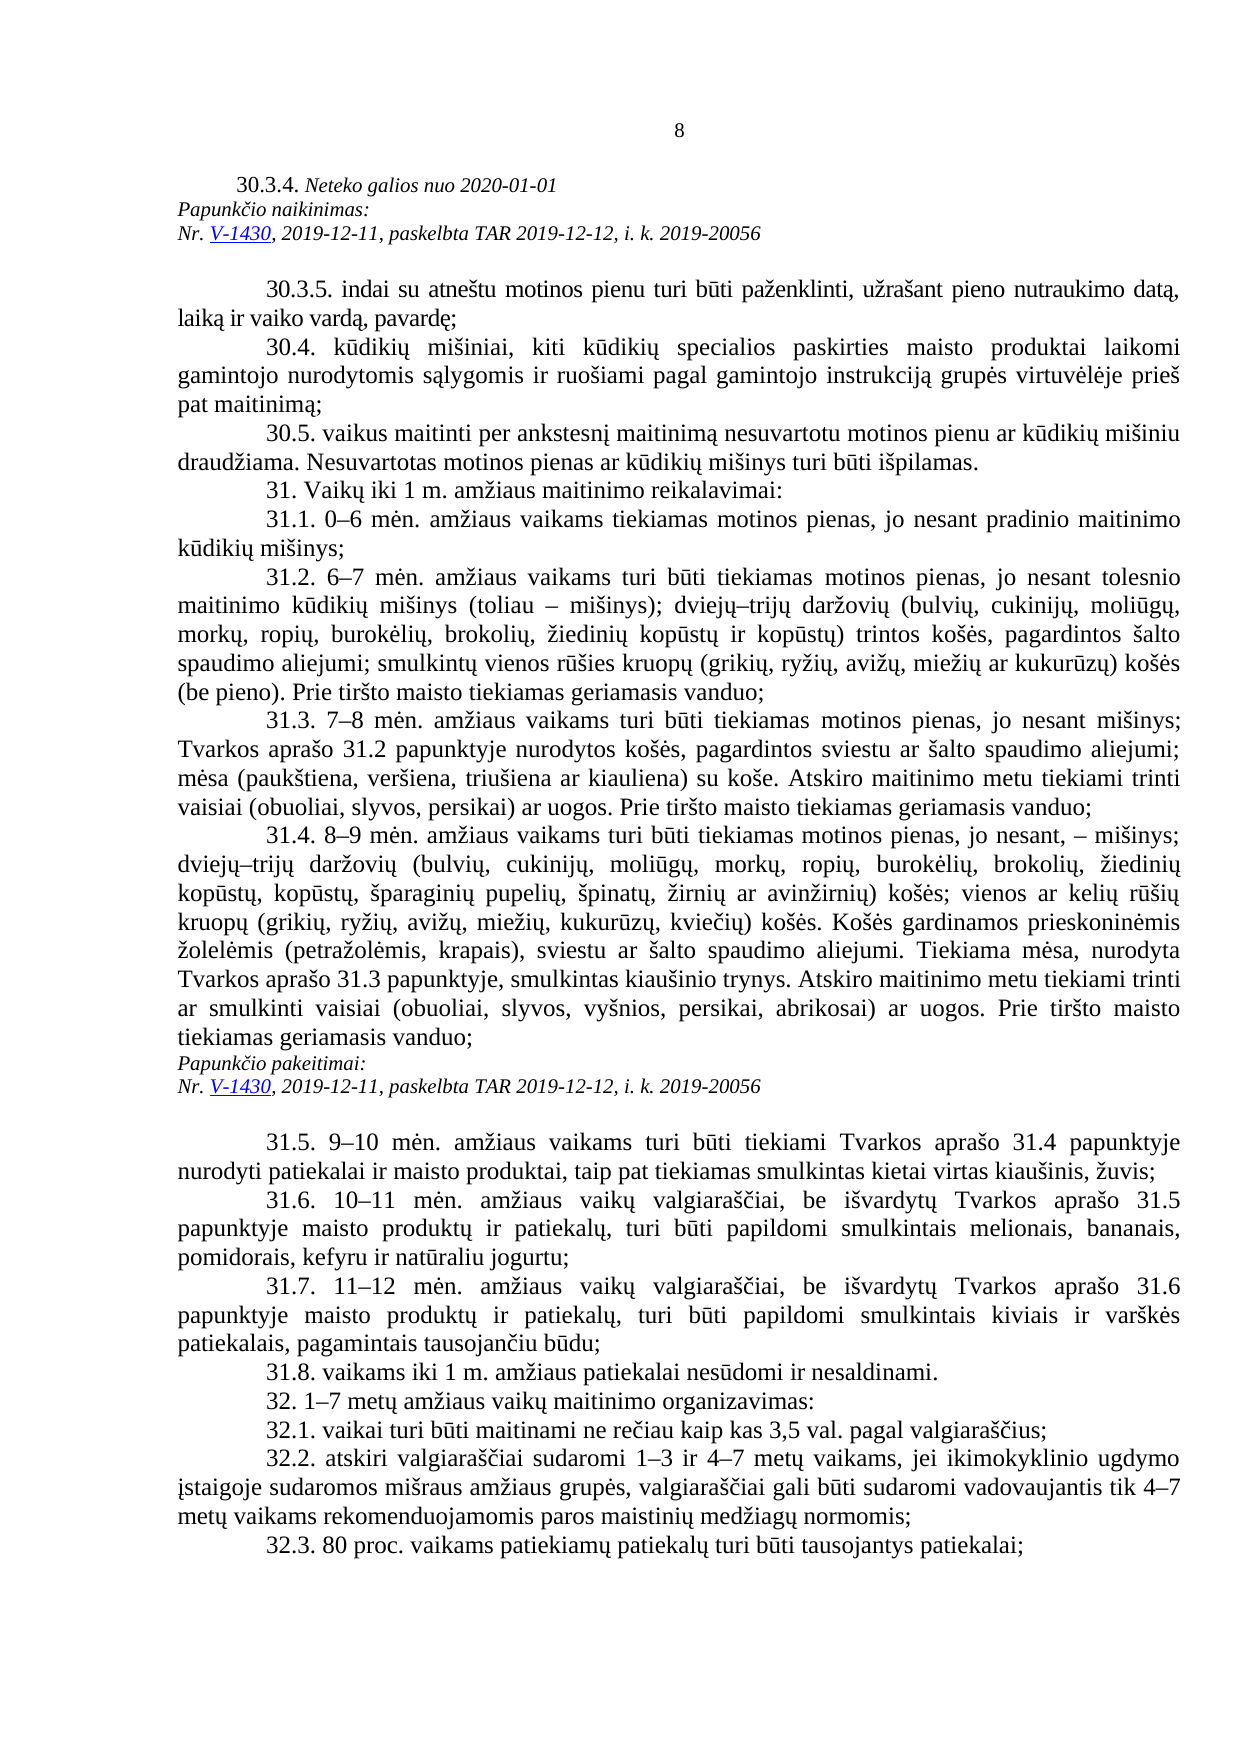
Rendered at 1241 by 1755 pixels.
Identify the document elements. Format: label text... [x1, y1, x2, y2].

text 30.4. kūdikių mišiniai, kiti kūdikių specialios paskirties maisto produktai laikomi gamintojo nurodytomis sąlygomis ir ruošiami pagal gamintojo instrukciją grupės virtuvėlėje prieš pat maitinimą; [177, 332, 1181, 418]
text 31.7. 11‒12 mėn. amžiaus vaikų valgiaraščiai, be išvardytų Tvarkos aprašo 31.6 papunktyje maisto produktų ir patiekalų, turi būti papildomi smulkintais kiviais ir varškės patiekalais, pagamintais tausojančiu būdu; [177, 1271, 1181, 1357]
text Nr. V-1430, 2019-12-11, paskelbta TAR 2019-12-12, i. k. 2019-20056 [177, 1074, 1181, 1098]
text 31.3. 7‒8 mėn. amžiaus vaikams turi būti tiekiamas motinos pienas, jo nesant mišinys; Tvarkos aprašo 31.2 papunktyje nurodytos košės, pagardintos sviestu ar šalto spaudimo aliejumi; mėsa (paukštiena, veršiena, triušiena ar kiauliena) su koše. Atskiro maitinimo metu tiekiami trinti vaisiai (obuoliai, slyvos, persikai) ar uogos. Prie tiršto maisto tiekiamas geriamasis vanduo; [177, 705, 1181, 820]
text 31.2. 6‒7 mėn. amžiaus vaikams turi būti tiekiamas motinos pienas, jo nesant tolesnio maitinimo kūdikių mišinys (toliau – mišinys); dviejų‒trijų daržovių (bulvių, cukinijų, moliūgų, morkų, ropių, burokėlių, brokolių, žiedinių kopūstų ir kopūstų) trintos košės, pagardintos šalto spaudimo aliejumi; smulkintų vienos rūšies kruopų (grikių, ryžių, avižų, miežių ar kukurūzų) košės (be pieno). Prie tiršto maisto tiekiamas geriamasis vanduo; [177, 562, 1181, 705]
text 30.5. vaikus maitinti per ankstesnį maitinimą nesuvartotu motinos pienu ar kūdikių mišiniu draudžiama. Nesuvartotas motinos pienas ar kūdikių mišinys turi būti išpilamas. [177, 418, 1181, 475]
text 32. 1–7 metų amžiaus vaikų maitinimo organizavimas: [177, 1386, 1181, 1415]
text Nr. V-1430, 2019-12-11, paskelbta TAR 2019-12-12, i. k. 2019-20056 [177, 221, 1181, 245]
text 31.4. 8‒9 mėn. amžiaus vaikams turi būti tiekiamas motinos pienas, jo nesant, – mišinys; dviejų‒trijų daržovių (bulvių, cukinijų, moliūgų, morkų, ropių, burokėlių, brokolių, žiedinių kopūstų, kopūstų, šparaginių pupelių, špinatų, žirnių ar avinžirnių) košės; vienos ar kelių rūšių kruopų (grikių, ryžių, avižų, miežių, kukurūzų, kviečių) košės. Košės gardinamos prieskoninėmis žolelėmis (petražolėmis, krapais), sviestu ar šalto spaudimo aliejumi. Tiekiama mėsa, nurodyta Tvarkos aprašo 31.3 papunktyje, smulkintas kiaušinio trynys. Atskiro maitinimo metu tiekiami trinti ar smulkinti vaisiai (obuoliai, slyvos, vyšnios, persikai, abrikosai) ar uogos. Prie tiršto maisto tiekiamas geriamasis vanduo; [177, 820, 1181, 1050]
text 30.3.4. Neteko galios nuo 2020-01-01 [177, 171, 1181, 197]
text 31. Vaikų iki 1 m. amžiaus maitinimo reikalavimai: [177, 475, 1181, 504]
text 32.2. atskiri valgiaraščiai sudaromi 1–3 ir 4–7 metų vaikams, jei ikimokyklinio ugdymo įstaigoje sudaromos mišraus amžiaus grupės, valgiaraščiai gali būti sudaromi vadovaujantis tik 4–7 metų vaikams rekomenduojamomis paros maistinių medžiagų normomis; [177, 1443, 1181, 1530]
text 31.5. 9‒10 mėn. amžiaus vaikams turi būti tiekiami Tvarkos aprašo 31.4 papunktyje nurodyti patiekalai ir maisto produktai, taip pat tiekiamas smulkintas kietai virtas kiaušinis, žuvis; [177, 1127, 1181, 1185]
text 31.6. 10‒11 mėn. amžiaus vaikų valgiaraščiai, be išvardytų Tvarkos aprašo 31.5 papunktyje maisto produktų ir patiekalų, turi būti papildomi smulkintais melionais, bananais, pomidorais, kefyru ir natūraliu jogurtu; [177, 1185, 1181, 1271]
text 32.1. vaikai turi būti maitinami ne rečiau kaip kas 3,5 val. pagal valgiaraščius; [177, 1415, 1181, 1443]
text 32.3. 80 proc. vaikams patiekiamų patiekalų turi būti tausojantys patiekalai; [177, 1530, 1181, 1558]
text Papunkčio pakeitimai: [177, 1050, 1181, 1074]
text 31.8. vaikams iki 1 m. amžiaus patiekalai nesūdomi ir nesaldinami. [177, 1357, 1181, 1386]
text Papunkčio naikinimas: [177, 197, 1181, 221]
text 30.3.5. indai su atneštu motinos pienu turi būti paženklinti, užrašant pieno nutraukimo datą, laiką ir vaiko vardą, pavardę; [177, 274, 1181, 332]
text 31.1. 0‒6 mėn. amžiaus vaikams tiekiamas motinos pienas, jo nesant pradinio maitinimo kūdikių mišinys; [177, 504, 1181, 562]
